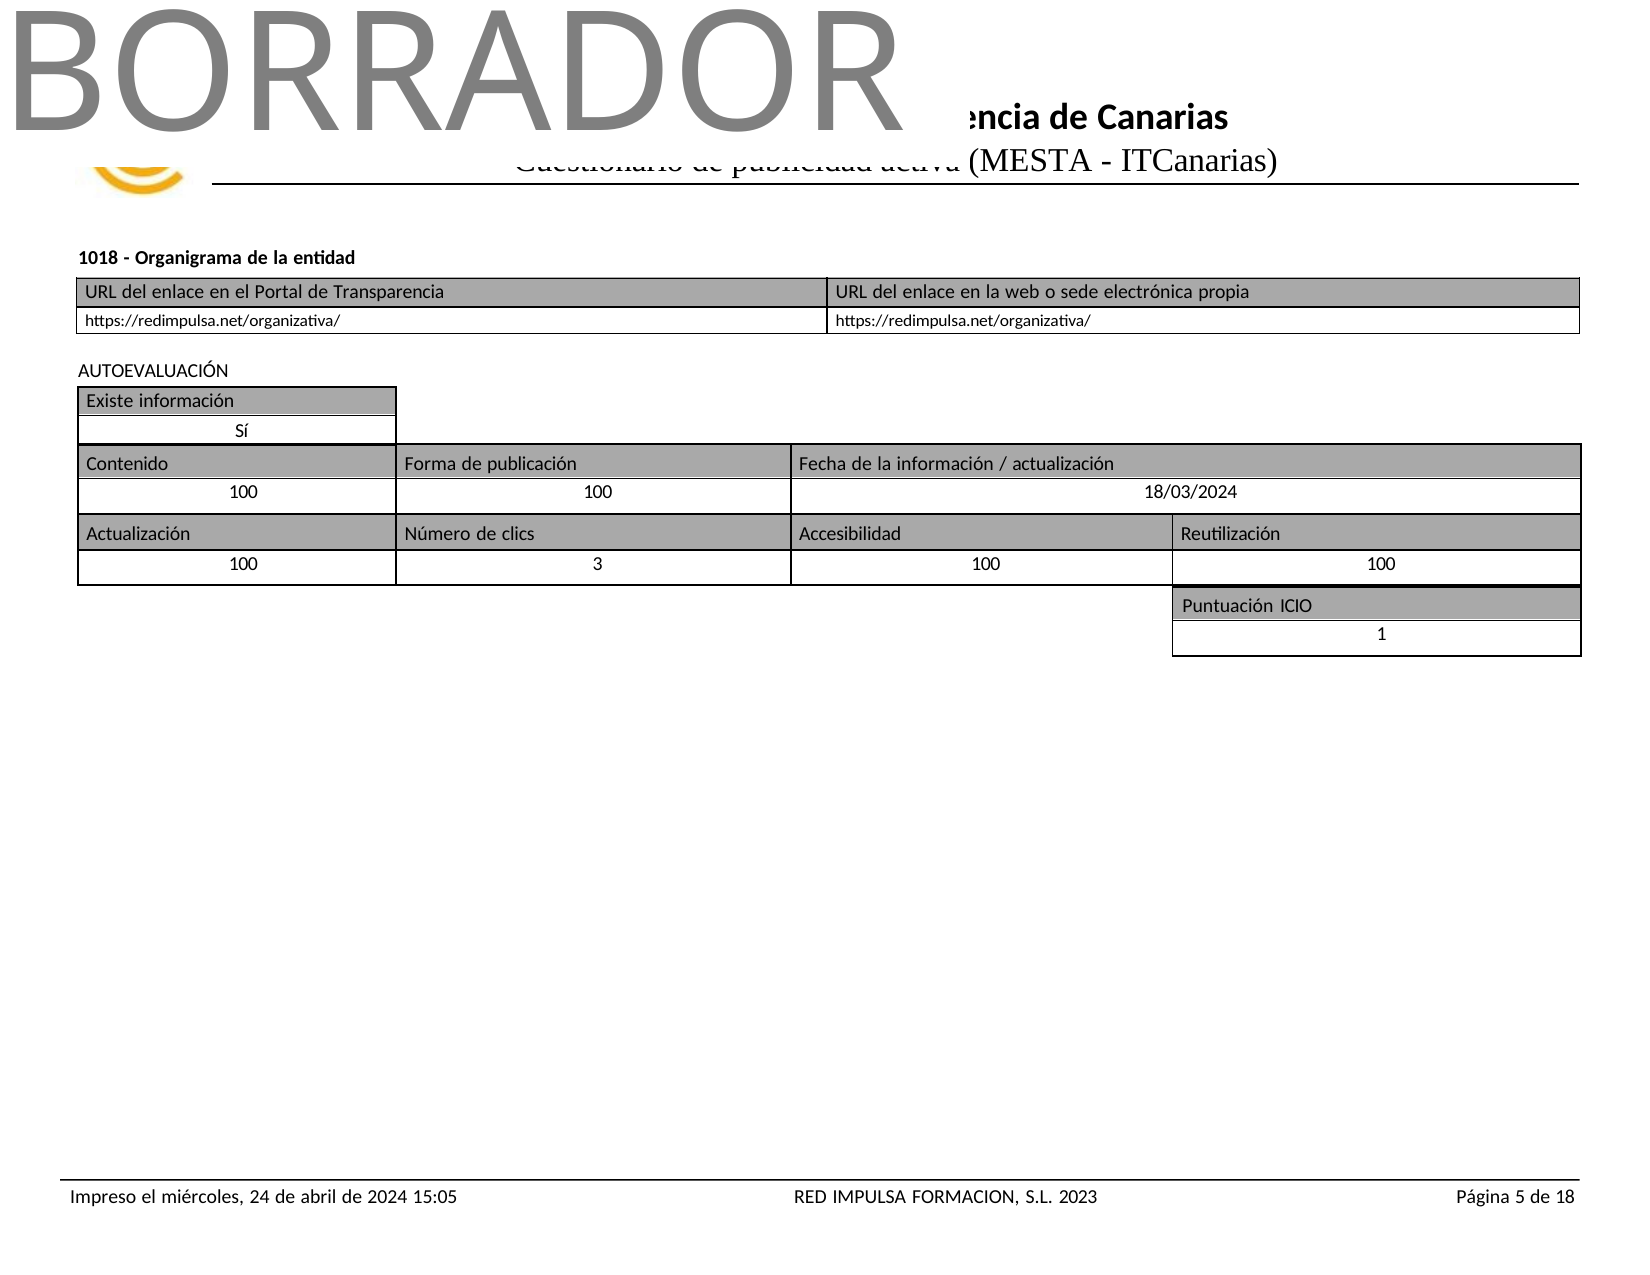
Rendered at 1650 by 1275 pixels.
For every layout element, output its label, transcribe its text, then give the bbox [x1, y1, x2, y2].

table_cell Fecha de la información / actualización [792, 445, 1580, 477]
text [0, 163, 970, 167]
table_cell 18/03/2024 [792, 479, 1580, 513]
table_cell 100 [792, 551, 1172, 584]
table_header URL del enlace en el Portal de Transparencia [77, 279, 826, 306]
table_cell https://redimpulsa.net/organizativa/ [77, 308, 826, 332]
table_cell Forma de publicación [397, 445, 790, 477]
table_cell Reutilización [1173, 515, 1580, 549]
text 1018 - Organigrama de la entidad [78, 245, 1592, 269]
table_cell [78, 586, 1172, 655]
table_cell Número de clics [397, 515, 790, 549]
table_cell 1 [1173, 621, 1580, 655]
text BORRADOR [0, 0, 970, 163]
table_cell 100 [79, 551, 395, 584]
table_cell https://redimpulsa.net/organizativa/ [828, 308, 1579, 332]
table_header Existe información [79, 388, 395, 414]
text AUTOEVALUACIÓN [78, 358, 1592, 382]
table_cell 100 [1173, 551, 1580, 584]
table_cell Actualización [79, 515, 395, 549]
table_cell 3 [397, 551, 790, 584]
table_cell 100 [397, 479, 790, 513]
table_cell Puntuación ICIO [1173, 588, 1580, 619]
table_header [397, 386, 1581, 443]
table_cell Sí [79, 416, 395, 443]
table_cell Accesibilidad [792, 515, 1172, 549]
table_header URL del enlace en la web o sede electrónica propia [828, 279, 1579, 306]
table_cell Contenido [79, 446, 395, 477]
table_cell 100 [79, 479, 395, 513]
